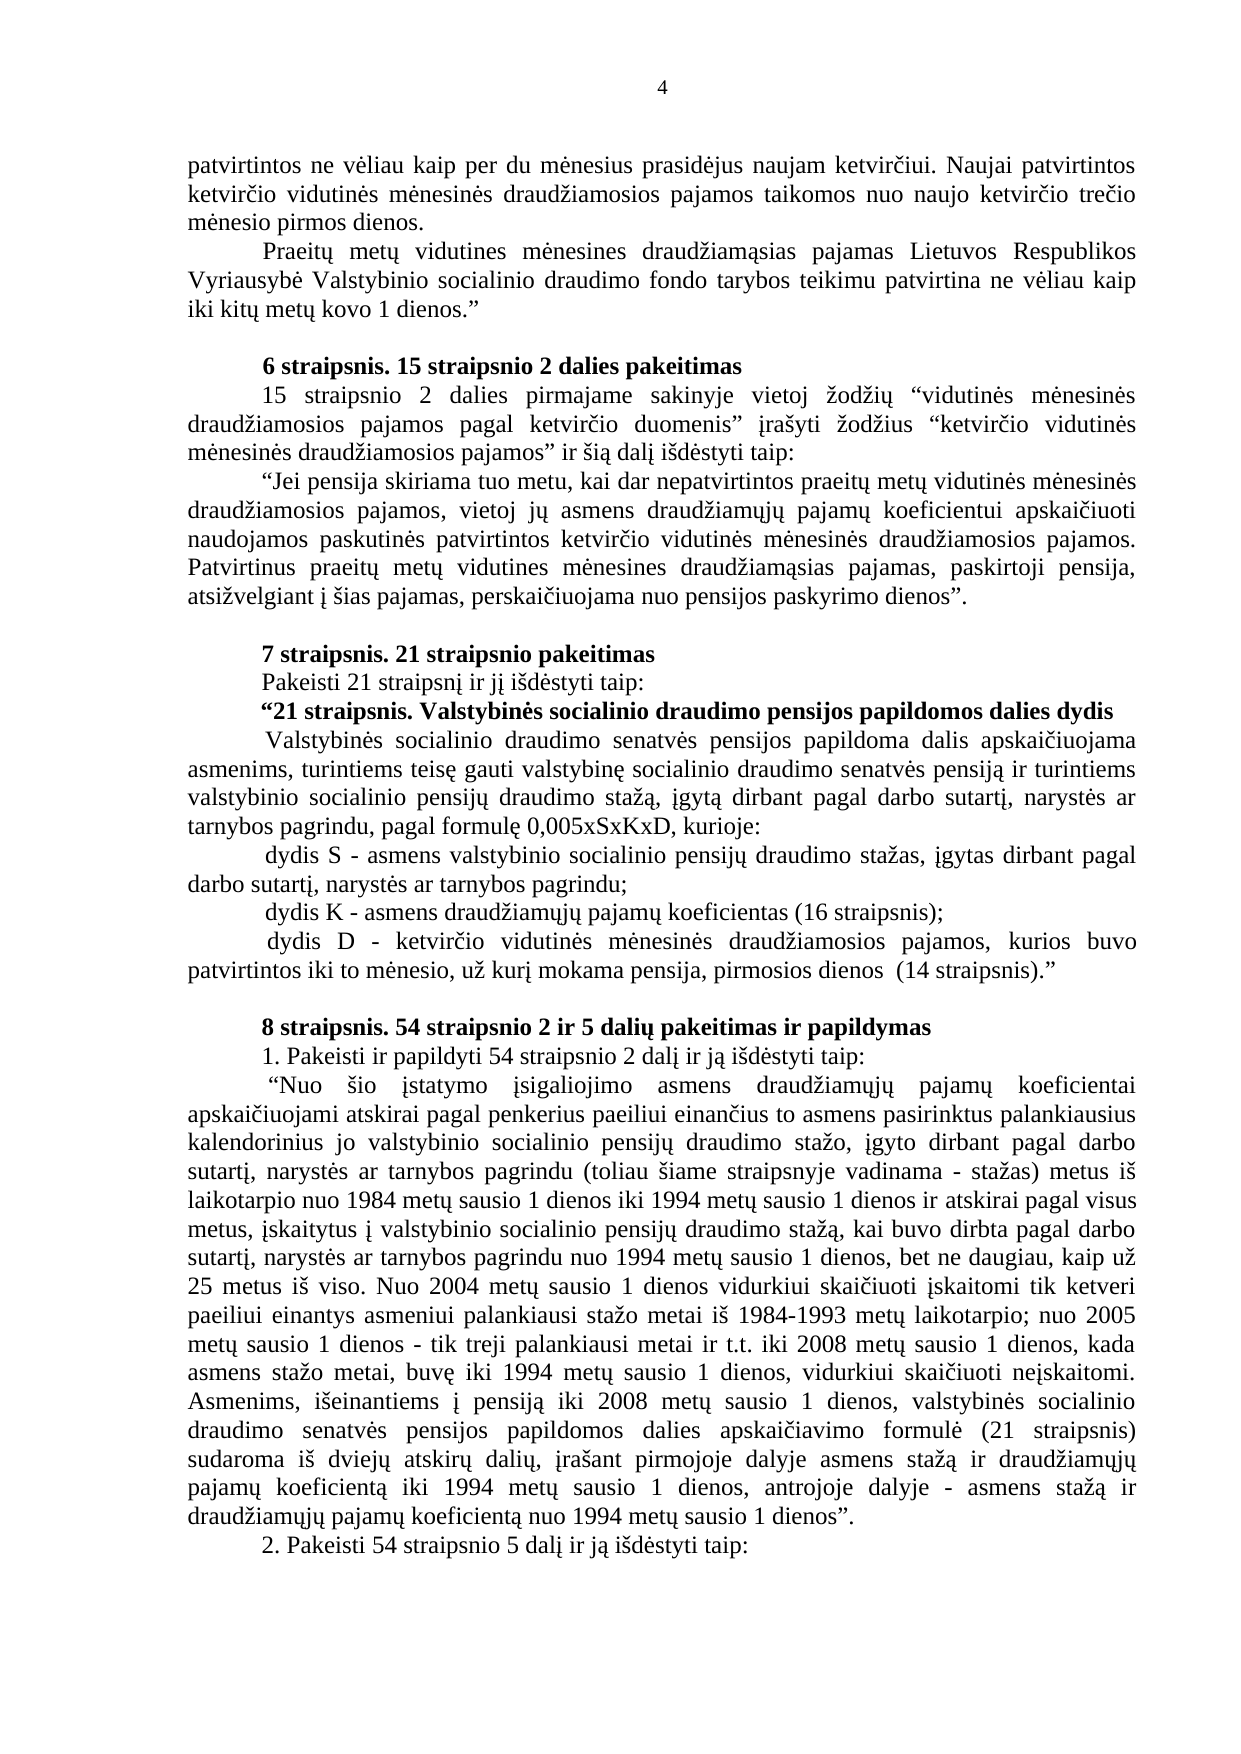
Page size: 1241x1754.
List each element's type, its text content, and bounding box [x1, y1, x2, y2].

text Pakeisti 21 straipsnį ir jį išdėstyti taip: [187, 667, 1137, 696]
text 7 straipsnis. 21 straipsnio pakeitimas [187, 639, 1137, 667]
text Valstybinės socialinio draudimo senatvės pensijos papildoma dalis apskaičiuojama asmenims, turintiems teisę gauti valstybinę socialinio draudimo senatvės pensiją ir turintiems valstybinio socialinio pensijų draudimo stažą, įgytą dirbant pagal darbo sutartį, narystės ar tarnybos pagrindu, pagal formulę 0,005xSxKxD, kurioje: [187, 725, 1137, 840]
text 1. Pakeisti ir papildyti 54 straipsnio 2 dalį ir ją išdėstyti taip: [187, 1041, 1137, 1070]
text 2. Pakeisti 54 straipsnio 5 dalį ir ją išdėstyti taip: [187, 1530, 1137, 1559]
text 8 straipsnis. 54 straipsnio 2 ir 5 dalių pakeitimas ir papildymas [187, 1012, 1137, 1041]
text “Jei pensija skiriama tuo metu, kai dar nepatvirtintos praeitų metų vidutinės mėnesinės draudžiamosios pajamos, vietoj jų asmens draudžiamųjų pajamų koeficientui apskaičiuoti naudojamos paskutinės patvirtintos ketvirčio vidutinės mėnesinės draudžiamosios pajamos. Patvirtinus praeitų metų vidutines mėnesines draudžiamąsias pajamas, paskirtoji pensija, atsižvelgiant į šias pajamas, perskaičiuojama nuo pensijos paskyrimo dienos”. [187, 466, 1137, 610]
text patvirtintos ne vėliau kaip per du mėnesius prasidėjus naujam ketvirčiui. Naujai patvirtintos ketvirčio vidutinės mėnesinės draudžiamosios pajamos taikomos nuo naujo ketvirčio trečio mėnesio pirmos dienos. [187, 150, 1137, 236]
text “21 straipsnis. Valstybinės socialinio draudimo pensijos papildomos dalies dydis [202, 696, 1137, 725]
text dydis D - ketvirčio vidutinės mėnesinės draudžiamosios pajamos, kurios buvo patvirtintos iki to mėnesio, už kurį mokama pensija, pirmosios dienos (14 straipsnis).” [187, 926, 1137, 984]
text dydis K - asmens draudžiamųjų pajamų koeficientas (16 straipsnis); [187, 897, 1137, 926]
text Praeitų metų vidutines mėnesines draudžiamąsias pajamas Lietuvos Respublikos Vyriausybė Valstybinio socialinio draudimo fondo tarybos teikimu patvirtina ne vėliau kaip iki kitų metų kovo 1 dienos.” [187, 236, 1137, 322]
text “Nuo šio įstatymo įsigaliojimo asmens draudžiamųjų pajamų koeficientai apskaičiuojami atskirai pagal penkerius paeiliui einančius to asmens pasirinktus palankiausius kalendorinius jo valstybinio socialinio pensijų draudimo stažo, įgyto dirbant pagal darbo sutartį, narystės ar tarnybos pagrindu (toliau šiame straipsnyje vadinama - stažas) metus iš laikotarpio nuo 1984 metų sausio 1 dienos iki 1994 metų sausio 1 dienos ir atskirai pagal visus metus, įskaitytus į valstybinio socialinio pensijų draudimo stažą, kai buvo dirbta pagal darbo sutartį, narystės ar tarnybos pagrindu nuo 1994 metų sausio 1 dienos, bet ne daugiau, kaip už 25 metus iš viso. Nuo 2004 metų sausio 1 dienos vidurkiui skaičiuoti įskaitomi tik ketveri paeiliui einantys asmeniui palankiausi stažo metai iš 1984-1993 metų laikotarpio; nuo 2005 metų sausio 1 dienos - tik treji palankiausi metai ir t.t. iki 2008 metų sausio 1 dienos, kada asmens stažo metai, buvę iki 1994 metų sausio 1 dienos, vidurkiui skaičiuoti neįskaitomi. Asmenims, išeinantiems į pensiją iki 2008 metų sausio 1 dienos, valstybinės socialinio draudimo senatvės pensijos papildomos dalies apskaičiavimo formulė (21 straipsnis) sudaroma iš dviejų atskirų dalių, įrašant pirmojoje dalyje asmens stažą ir draudžiamųjų pajamų koeficientą iki 1994 metų sausio 1 dienos, antrojoje dalyje - asmens stažą ir draudžiamųjų pajamų koeficientą nuo 1994 metų sausio 1 dienos”. [187, 1070, 1137, 1530]
text 6 straipsnis. 15 straipsnio 2 dalies pakeitimas [187, 351, 1137, 380]
text 15 straipsnio 2 dalies pirmajame sakinyje vietoj žodžių “vidutinės mėnesinės draudžiamosios pajamos pagal ketvirčio duomenis” įrašyti žodžius “ketvirčio vidutinės mėnesinės draudžiamosios pajamos” ir šią dalį išdėstyti taip: [187, 380, 1137, 466]
text dydis S - asmens valstybinio socialinio pensijų draudimo stažas, įgytas dirbant pagal darbo sutartį, narystės ar tarnybos pagrindu; [187, 840, 1137, 897]
